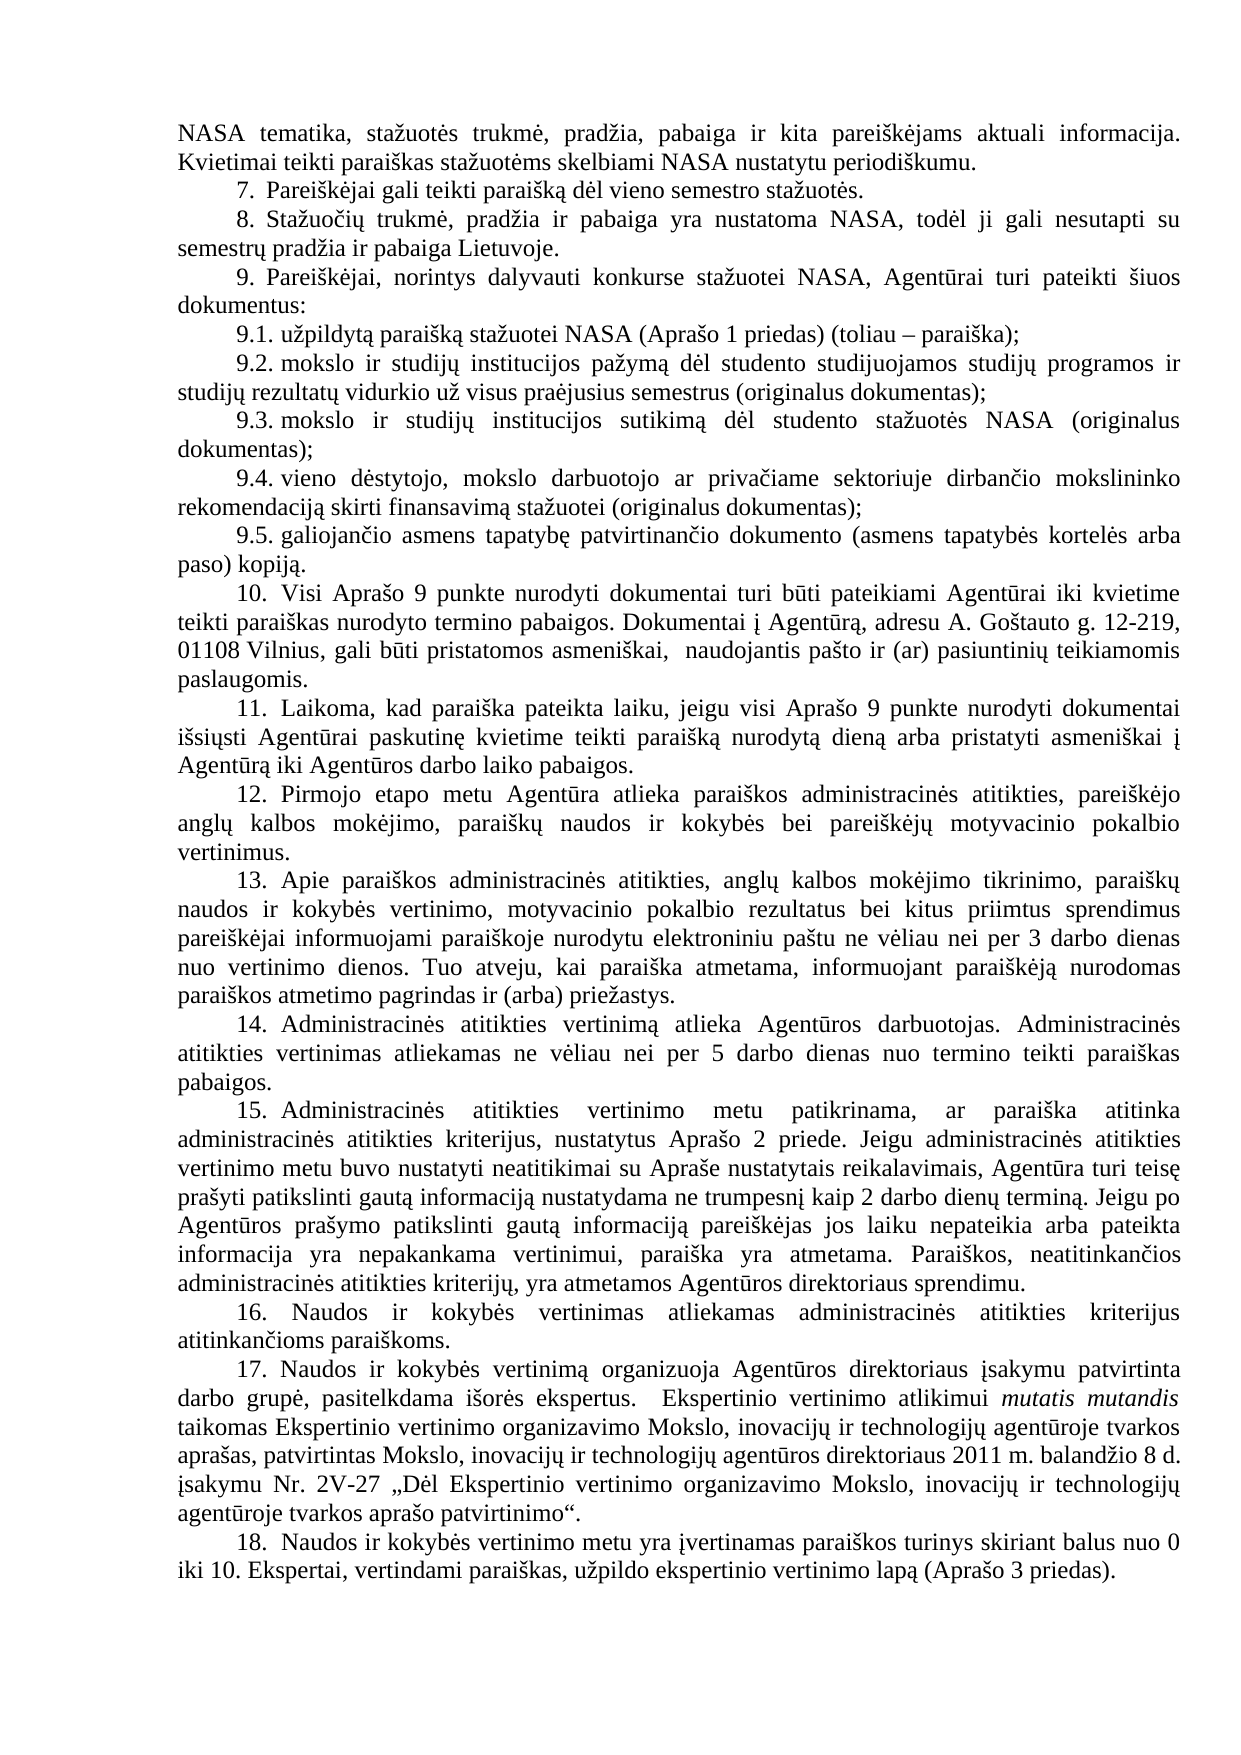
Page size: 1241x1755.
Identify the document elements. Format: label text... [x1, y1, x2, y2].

text 9. Pareiškėjai, norintys dalyvauti konkurse stažuotei NASA, Agentūrai turi pateikti šiuos dokumentus: [177, 262, 1181, 319]
text 9.1. užpildytą paraišką stažuotei NASA (Aprašo 1 priedas) (toliau – paraiška); [236, 319, 1181, 348]
text 11. Laikoma, kad paraiška pateikta laiku, jeigu visi Aprašo 9 punkte nurodyti dokumentai išsiųsti Agentūrai paskutinę kvietime teikti paraišką nurodytą dieną arba pristatyti asmeniškai į Agentūrą iki Agentūros darbo laiko pabaigos. [177, 693, 1181, 779]
text 18. Naudos ir kokybės vertinimo metu yra įvertinamas paraiškos turinys skiriant balus nuo 0 iki 10. Ekspertai, vertindami paraiškas, užpildo ekspertinio vertinimo lapą (Aprašo 3 priedas). [177, 1527, 1181, 1584]
text 13. Apie paraiškos administracinės atitikties, anglų kalbos mokėjimo tikrinimo, paraiškų naudos ir kokybės vertinimo, motyvacinio pokalbio rezultatus bei kitus priimtus sprendimus pareiškėjai informuojami paraiškoje nurodytu elektroniniu paštu ne vėliau nei per 3 darbo dienas nuo vertinimo dienos. Tuo atveju, kai paraiška atmetama, informuojant paraiškėją nurodomas paraiškos atmetimo pagrindas ir (arba) priežastys. [177, 866, 1181, 1009]
text 8. Stažuočių trukmė, pradžia ir pabaiga yra nustatoma NASA, todėl ji gali nesutapti su semestrų pradžia ir pabaiga Lietuvoje. [177, 204, 1181, 262]
text 9.3. mokslo ir studijų institucijos sutikimą dėl studento stažuotės NASA (originalus dokumentas); [177, 406, 1181, 463]
text 7. Pareiškėjai gali teikti paraišką dėl vieno semestro stažuotės. [177, 176, 1181, 204]
text 14. Administracinės atitikties vertinimą atlieka Agentūros darbuotojas. Administracinės atitikties vertinimas atliekamas ne vėliau nei per 5 darbo dienas nuo termino teikti paraiškas pabaigos. [177, 1009, 1181, 1096]
text 15. Administracinės atitikties vertinimo metu patikrinama, ar paraiška atitinka administracinės atitikties kriterijus, nustatytus Aprašo 2 priede. Jeigu administracinės atitikties vertinimo metu buvo nustatyti neatitikimai su Apraše nustatytais reikalavimais, Agentūra turi teisę prašyti patikslinti gautą informaciją nustatydama ne trumpesnį kaip 2 darbo dienų terminą. Jeigu po Agentūros prašymo patikslinti gautą informaciją pareiškėjas jos laiku nepateikia arba pateikta informacija yra nepakankama vertinimui, paraiška yra atmetama. Paraiškos, neatitinkančios administracinės atitikties kriterijų, yra atmetamos Agentūros direktoriaus sprendimu. [177, 1096, 1181, 1297]
text 10. Visi Aprašo 9 punkte nurodyti dokumentai turi būti pateikiami Agentūrai iki kvietime teikti paraiškas nurodyto termino pabaigos. Dokumentai į Agentūrą, adresu A. Goštauto g. 12-219, 01108 Vilnius, gali būti pristatomos asmeniškai, naudojantis pašto ir (ar) pasiuntinių teikiamomis paslaugomis. [177, 578, 1181, 693]
text 9.2. mokslo ir studijų institucijos pažymą dėl studento studijuojamos studijų programos ir studijų rezultatų vidurkio už visus praėjusius semestrus (originalus dokumentas); [177, 348, 1181, 406]
text 9.4. vieno dėstytojo, mokslo darbuotojo ar privačiame sektoriuje dirbančio mokslininko rekomendaciją skirti finansavimą stažuotei (originalus dokumentas); [177, 463, 1181, 521]
text 16. Naudos ir kokybės vertinimas atliekamas administracinės atitikties kriterijus atitinkančioms paraiškoms. [177, 1297, 1181, 1354]
text 17. Naudos ir kokybės vertinimą organizuoja Agentūros direktoriaus įsakymu patvirtinta darbo grupė, pasitelkdama išorės ekspertus. Ekspertinio vertinimo atlikimui mutatis mutandis taikomas Ekspertinio vertinimo organizavimo Mokslo, inovacijų ir technologijų agentūroje tvarkos aprašas, patvirtintas Mokslo, inovacijų ir technologijų agentūros direktoriaus 2011 m. balandžio 8 d. įsakymu Nr. 2V-27 „Dėl Ekspertinio vertinimo organizavimo Mokslo, inovacijų ir technologijų agentūroje tvarkos aprašo patvirtinimo“. [177, 1354, 1181, 1527]
text 9.5. galiojančio asmens tapatybę patvirtinančio dokumento (asmens tapatybės kortelės arba paso) kopiją. [177, 521, 1181, 578]
text 12. Pirmojo etapo metu Agentūra atlieka paraiškos administracinės atitikties, pareiškėjo anglų kalbos mokėjimo, paraiškų naudos ir kokybės bei pareiškėjų motyvacinio pokalbio vertinimus. [177, 779, 1181, 866]
text NASA tematika, stažuotės trukmė, pradžia, pabaiga ir kita pareiškėjams aktuali informacija. Kvietimai teikti paraiškas stažuotėms skelbiami NASA nustatytu periodiškumu. [177, 118, 1181, 176]
